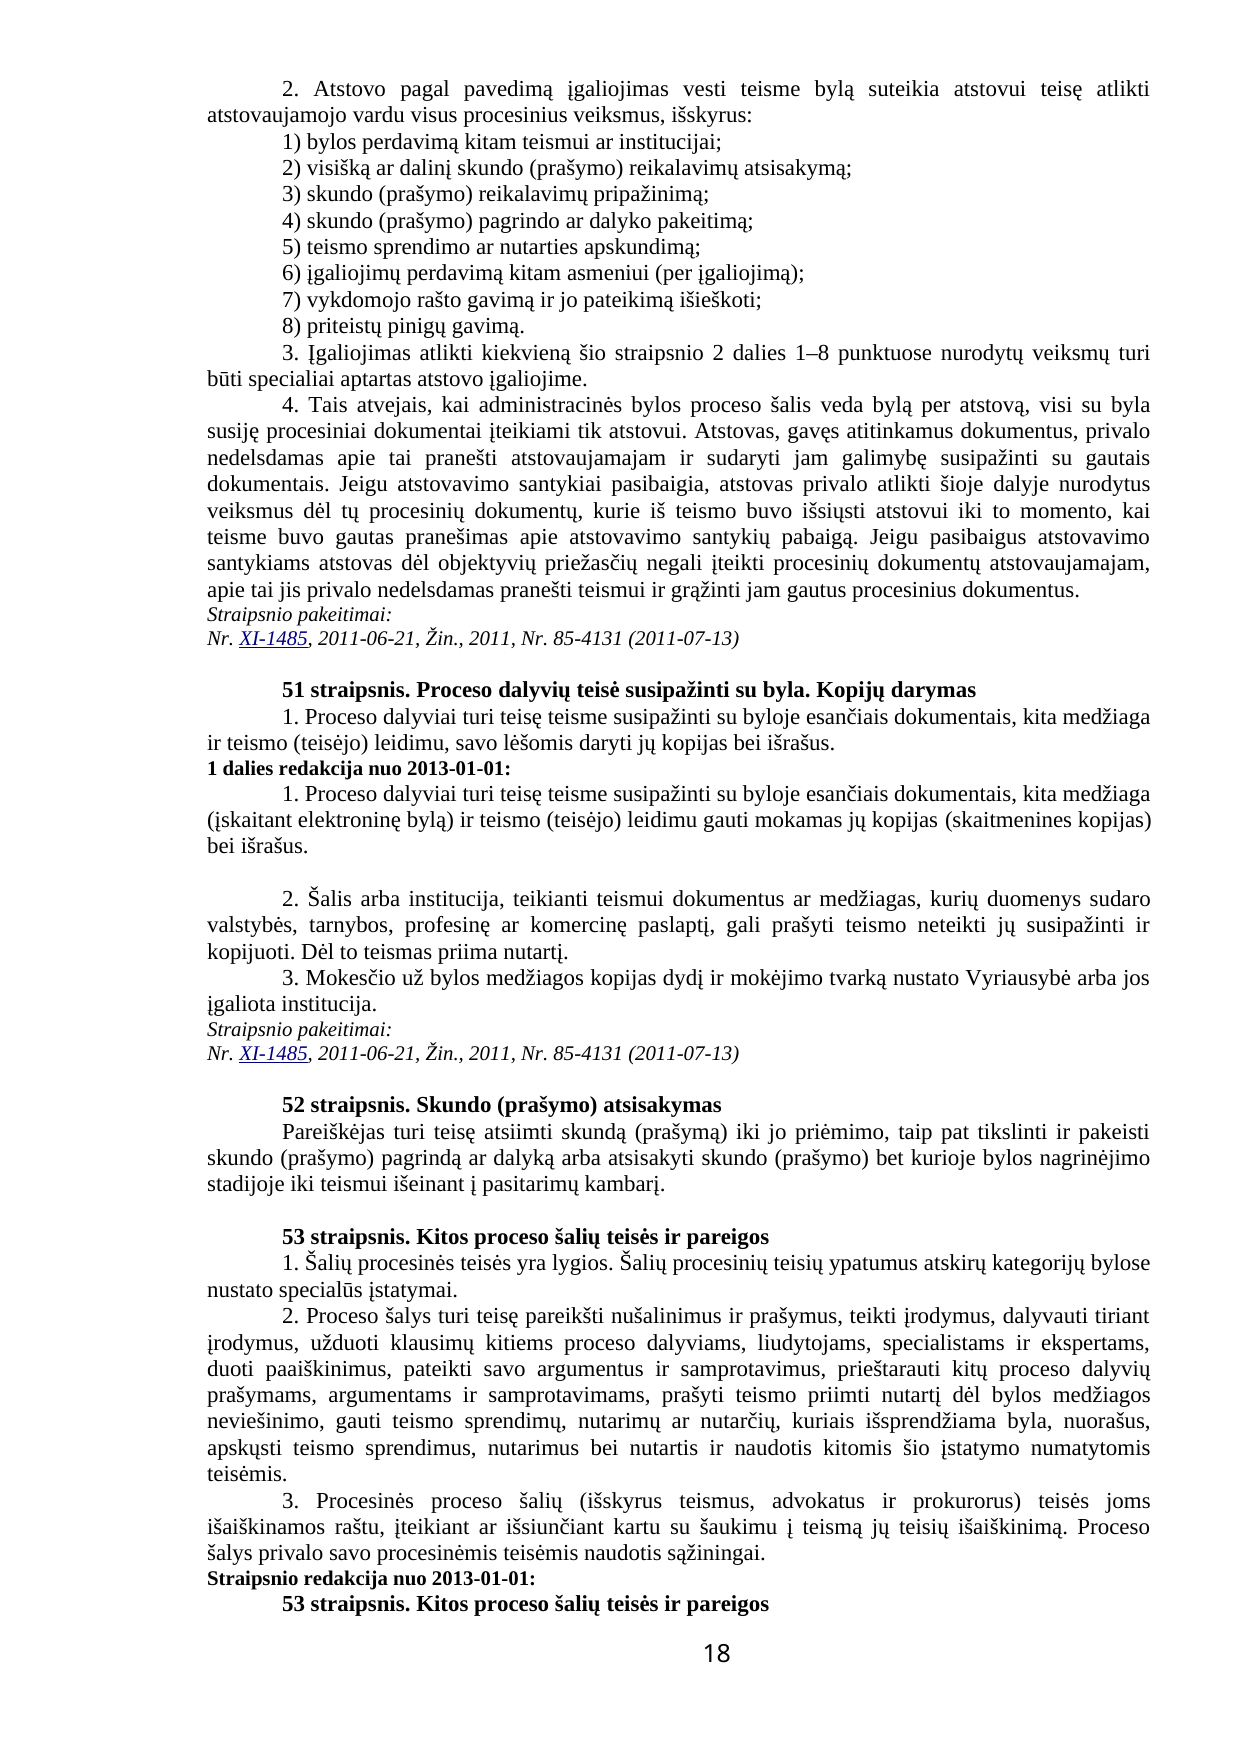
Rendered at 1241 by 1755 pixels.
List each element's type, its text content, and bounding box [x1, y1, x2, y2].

text 7) vykdomojo rašto gavimą ir jo pateikimą išieškoti; [207, 286, 1152, 312]
text 3. Įgaliojimas atlikti kiekvieną šio straipsnio 2 dalies 1–8 punktuose nurodytų veiksmų turi būti specialiai aptartas atstovo įgaliojime. [207, 338, 1152, 391]
text Pareiškėjas turi teisę atsiimti skundą (prašymą) iki jo priėmimo, taip pat tikslinti ir pakeisti skundo (prašymo) pagrindą ar dalyką arba atsisakyti skundo (prašymo) bet kurioje bylos nagrinėjimo stadijoje iki teismui išeinant į pasitarimų kambarį. [207, 1118, 1152, 1197]
text 8) priteistų pinigų gavimą. [207, 312, 1152, 338]
text 1. Proceso dalyviai turi teisę teisme susipažinti su byloje esančiais dokumentais, kita medžiaga (įskaitant elektroninę bylą) ir teismo (teisėjo) leidimu gauti mokamas jų kopijas (skaitmenines kopijas) bei išrašus. [207, 780, 1152, 859]
text 53 straipsnis. Kitos proceso šalių teisės ir pareigos [207, 1590, 1152, 1616]
text 2) visišką ar dalinį skundo (prašymo) reikalavimų atsisakymą; [207, 154, 1152, 180]
text 1. Šalių procesinės teisės yra lygios. Šalių procesinių teisių ypatumus atskirų kategorijų bylose nustato specialūs įstatymai. [207, 1249, 1152, 1302]
text 5) teismo sprendimo ar nutarties apskundimą; [207, 233, 1152, 259]
text 4. Tais atvejais, kai administracinės bylos proceso šalis veda bylą per atstovą, visi su byla susiję procesiniai dokumentai įteikiami tik atstovui. Atstovas, gavęs atitinkamus dokumentus, privalo nedelsdamas apie tai pranešti atstovaujamajam ir sudaryti jam galimybę susipažinti su gautais dokumentais. Jeigu atstovavimo santykiai pasibaigia, atstovas privalo atlikti šioje dalyje nurodytus veiksmus dėl tų procesinių dokumentų, kurie iš teismo buvo išsiųsti atstovui iki to momento, kai teisme buvo gautas pranešimas apie atstovavimo santykių pabaigą. Jeigu pasibaigus atstovavimo santykiams atstovas dėl objektyvių priežasčių negali įteikti procesinių dokumentų atstovaujamajam, apie tai jis privalo nedelsdamas pranešti teismui ir grąžinti jam gautus procesinius dokumentus. [207, 391, 1152, 602]
text 6) įgaliojimų perdavimą kitam asmeniui (per įgaliojimą); [207, 259, 1152, 286]
text 2. Atstovo pagal pavedimą įgaliojimas vesti teisme bylą suteikia atstovui teisę atlikti atstovaujamojo vardu visus procesinius veiksmus, išskyrus: [207, 75, 1152, 128]
text 1) bylos perdavimą kitam teismui ar institucijai; [207, 128, 1152, 154]
text 53 straipsnis. Kitos proceso šalių teisės ir pareigos [207, 1223, 1152, 1249]
text 1 dalies redakcija nuo 2013-01-01: [207, 756, 1152, 780]
text Straipsnio redakcija nuo 2013-01-01: [207, 1566, 1152, 1590]
text 2. Proceso šalys turi teisę pareikšti nušalinimus ir prašymus, teikti įrodymus, dalyvauti tiriant įrodymus, užduoti klausimų kitiems proceso dalyviams, liudytojams, specialistams ir ekspertams, duoti paaiškinimus, pateikti savo argumentus ir samprotavimus, prieštarauti kitų proceso dalyvių prašymams, argumentams ir samprotavimams, prašyti teismo priimti nutartį dėl bylos medžiagos neviešinimo, gauti teismo sprendimų, nutarimų ar nutarčių, kuriais išsprendžiama byla, nuorašus, apskųsti teismo sprendimus, nutarimus bei nutartis ir naudotis kitomis šio įstatymo numatytomis teisėmis. [207, 1302, 1152, 1487]
text 52 straipsnis. Skundo (prašymo) atsisakymas [207, 1091, 1152, 1118]
text 3. Mokesčio už bylos medžiagos kopijas dydį ir mokėjimo tvarką nustato Vyriausybė arba jos įgaliota institucija. [207, 964, 1152, 1017]
text Nr. XI-1485, 2011-06-21, Žin., 2011, Nr. 85-4131 (2011-07-13) [207, 1041, 1152, 1065]
text Nr. XI-1485, 2011-06-21, Žin., 2011, Nr. 85-4131 (2011-07-13) [207, 626, 1152, 650]
text 2. Šalis arba institucija, teikianti teismui dokumentus ar medžiagas, kurių duomenys sudaro valstybės, tarnybos, profesinę ar komercinę paslaptį, gali prašyti teismo neteikti jų susipažinti ir kopijuoti. Dėl to teismas priima nutartį. [207, 885, 1152, 964]
text 1. Proceso dalyviai turi teisę teisme susipažinti su byloje esančiais dokumentais, kita medžiaga ir teismo (teisėjo) leidimu, savo lėšomis daryti jų kopijas bei išrašus. [207, 703, 1152, 756]
text 3) skundo (prašymo) reikalavimų pripažinimą; [207, 180, 1152, 207]
text 4) skundo (prašymo) pagrindo ar dalyko pakeitimą; [207, 207, 1152, 233]
text 3. Procesinės proceso šalių (išskyrus teismus, advokatus ir prokurorus) teisės joms išaiškinamos raštu, įteikiant ar išsiunčiant kartu su šaukimu į teismą jų teisių išaiškinimą. Proceso šalys privalo savo procesinėmis teisėmis naudotis sąžiningai. [207, 1487, 1152, 1566]
text 51 straipsnis. Proceso dalyvių teisė susipažinti su byla. Kopijų darymas [207, 677, 1152, 703]
text Straipsnio pakeitimai: [207, 602, 1152, 626]
text Straipsnio pakeitimai: [207, 1017, 1152, 1041]
